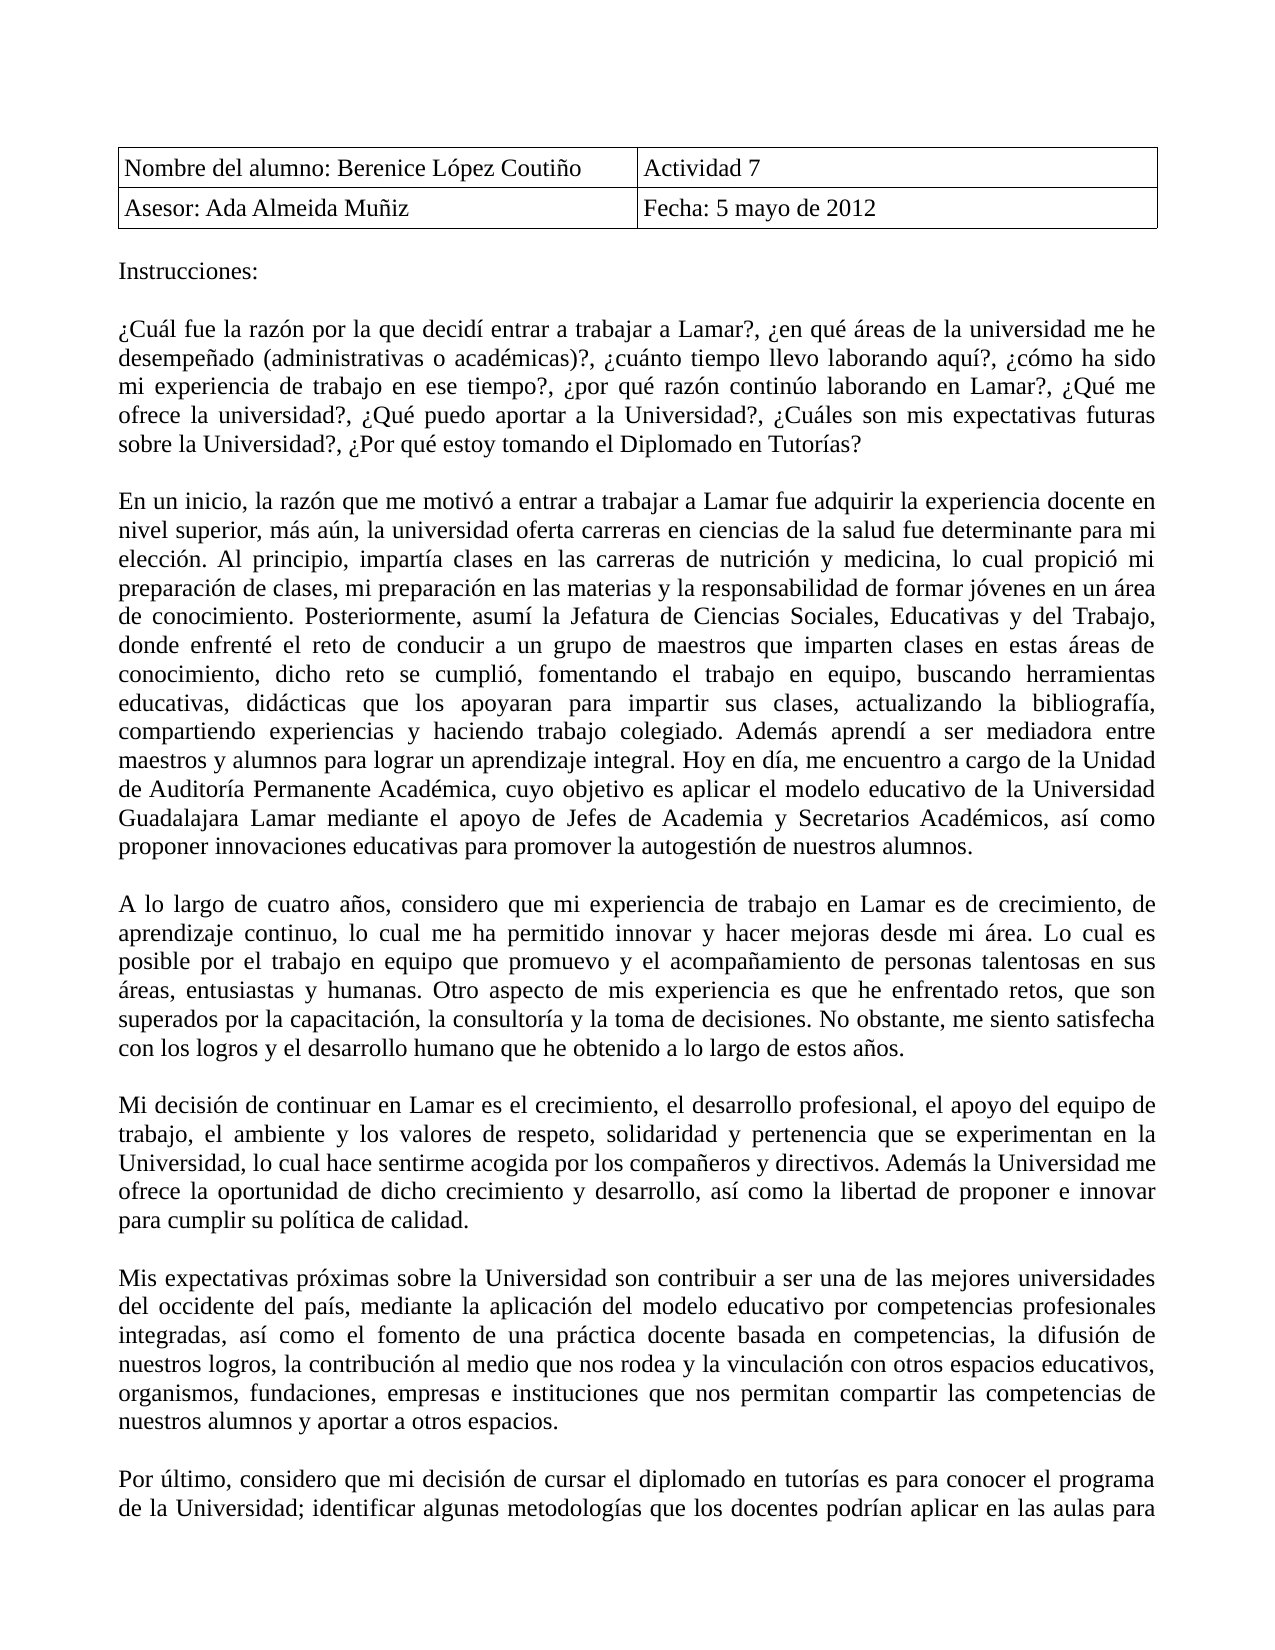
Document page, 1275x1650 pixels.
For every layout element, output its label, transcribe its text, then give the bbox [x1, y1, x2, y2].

text En un inicio, la razón que me motivó a entrar a trabajar a Lamar fue adquirir la experiencia docente en nivel superior, más aún, la universidad oferta carreras en ciencias de la salud fue determinante para mi elección. Al principio, impartía clases en las carreras de nutrición y medicina, lo cual propició mi preparación de clases, mi preparación en las materias y la responsabilidad de formar jóvenes en un área de conocimiento. Posteriormente, asumí la Jefatura de Ciencias Sociales, Educativas y del Trabajo, donde enfrenté el reto de conducir a un grupo de maestros que imparten clases en estas áreas de conocimiento, dicho reto se cumplió, fomentando el trabajo en equipo, buscando herramientas educativas, didácticas que los apoyaran para impartir sus clases, actualizando la bibliografía, compartiendo experiencias y haciendo trabajo colegiado. Además aprendí a ser mediadora entre maestros y alumnos para lograr un aprendizaje integral. Hoy en día, me encuentro a cargo de la Unidad de Auditoría Permanente Académica, cuyo objetivo es aplicar el modelo educativo de la Universidad Guadalajara Lamar mediante el apoyo de Jefes de Academia y Secretarios Académicos, así como proponer innovaciones educativas para promover la autogestión de nuestros alumnos. [118, 486, 1157, 860]
text Mis expectativas próximas sobre la Universidad son contribuir a ser una de las mejores universidades del occidente del país, mediante la aplicación del modelo educativo por competencias profesionales integradas, así como el fomento de una práctica docente basada en competencias, la difusión de nuestros logros, la contribución al medio que nos rodea y la vinculación con otros espacios educativos, organismos, fundaciones, empresas e instituciones que nos permitan compartir las competencias de nuestros alumnos y aportar a otros espacios. [118, 1263, 1157, 1435]
text Mi decisión de continuar en Lamar es el crecimiento, el desarrollo profesional, el apoyo del equipo de trabajo, el ambiente y los valores de respeto, solidaridad y pertenencia que se experimentan en la Universidad, lo cual hace sentirme acogida por los compañeros y directivos. Además la Universidad me ofrece la oportunidad de dicho crecimiento y desarrollo, así como la libertad de proponer e innovar para cumplir su política de calidad. [118, 1090, 1157, 1234]
table_header Nombre del alumno: Berenice López Coutiño [119, 148, 637, 187]
table_cell Fecha: 5 mayo de 2012 [638, 188, 1157, 227]
table_header Actividad 7 [638, 148, 1157, 187]
text A lo largo de cuatro años, considero que mi experiencia de trabajo en Lamar es de crecimiento, de aprendizaje continuo, lo cual me ha permitido innovar y hacer mejoras desde mi área. Lo cual es posible por el trabajo en equipo que promuevo y el acompañamiento de personas talentosas en sus áreas, entusiastas y humanas. Otro aspecto de mis experiencia es que he enfrentado retos, que son superados por la capacitación, la consultoría y la toma de decisiones. No obstante, me siento satisfecha con los logros y el desarrollo humano que he obtenido a lo largo de estos años. [118, 889, 1157, 1061]
table_cell Asesor: Ada Almeida Muñiz [119, 188, 637, 227]
text Instrucciones: [118, 256, 1157, 285]
text Por último, considero que mi decisión de cursar el diplomado en tutorías es para conocer el programa de la Universidad; identificar algunas metodologías que los docentes podrían aplicar en las aulas para [118, 1464, 1157, 1521]
text ¿Cuál fue la razón por la que decidí entrar a trabajar a Lamar?, ¿en qué áreas de la universidad me he desempeñado (administrativas o académicas)?, ¿cuánto tiempo llevo laborando aquí?, ¿cómo ha sido mi experiencia de trabajo en ese tiempo?, ¿por qué razón continúo laborando en Lamar?, ¿Qué me ofrece la universidad?, ¿Qué puedo aportar a la Universidad?, ¿Cuáles son mis expectativas futuras sobre la Universidad?, ¿Por qué estoy tomando el Diplomado en Tutorías? [118, 314, 1157, 458]
